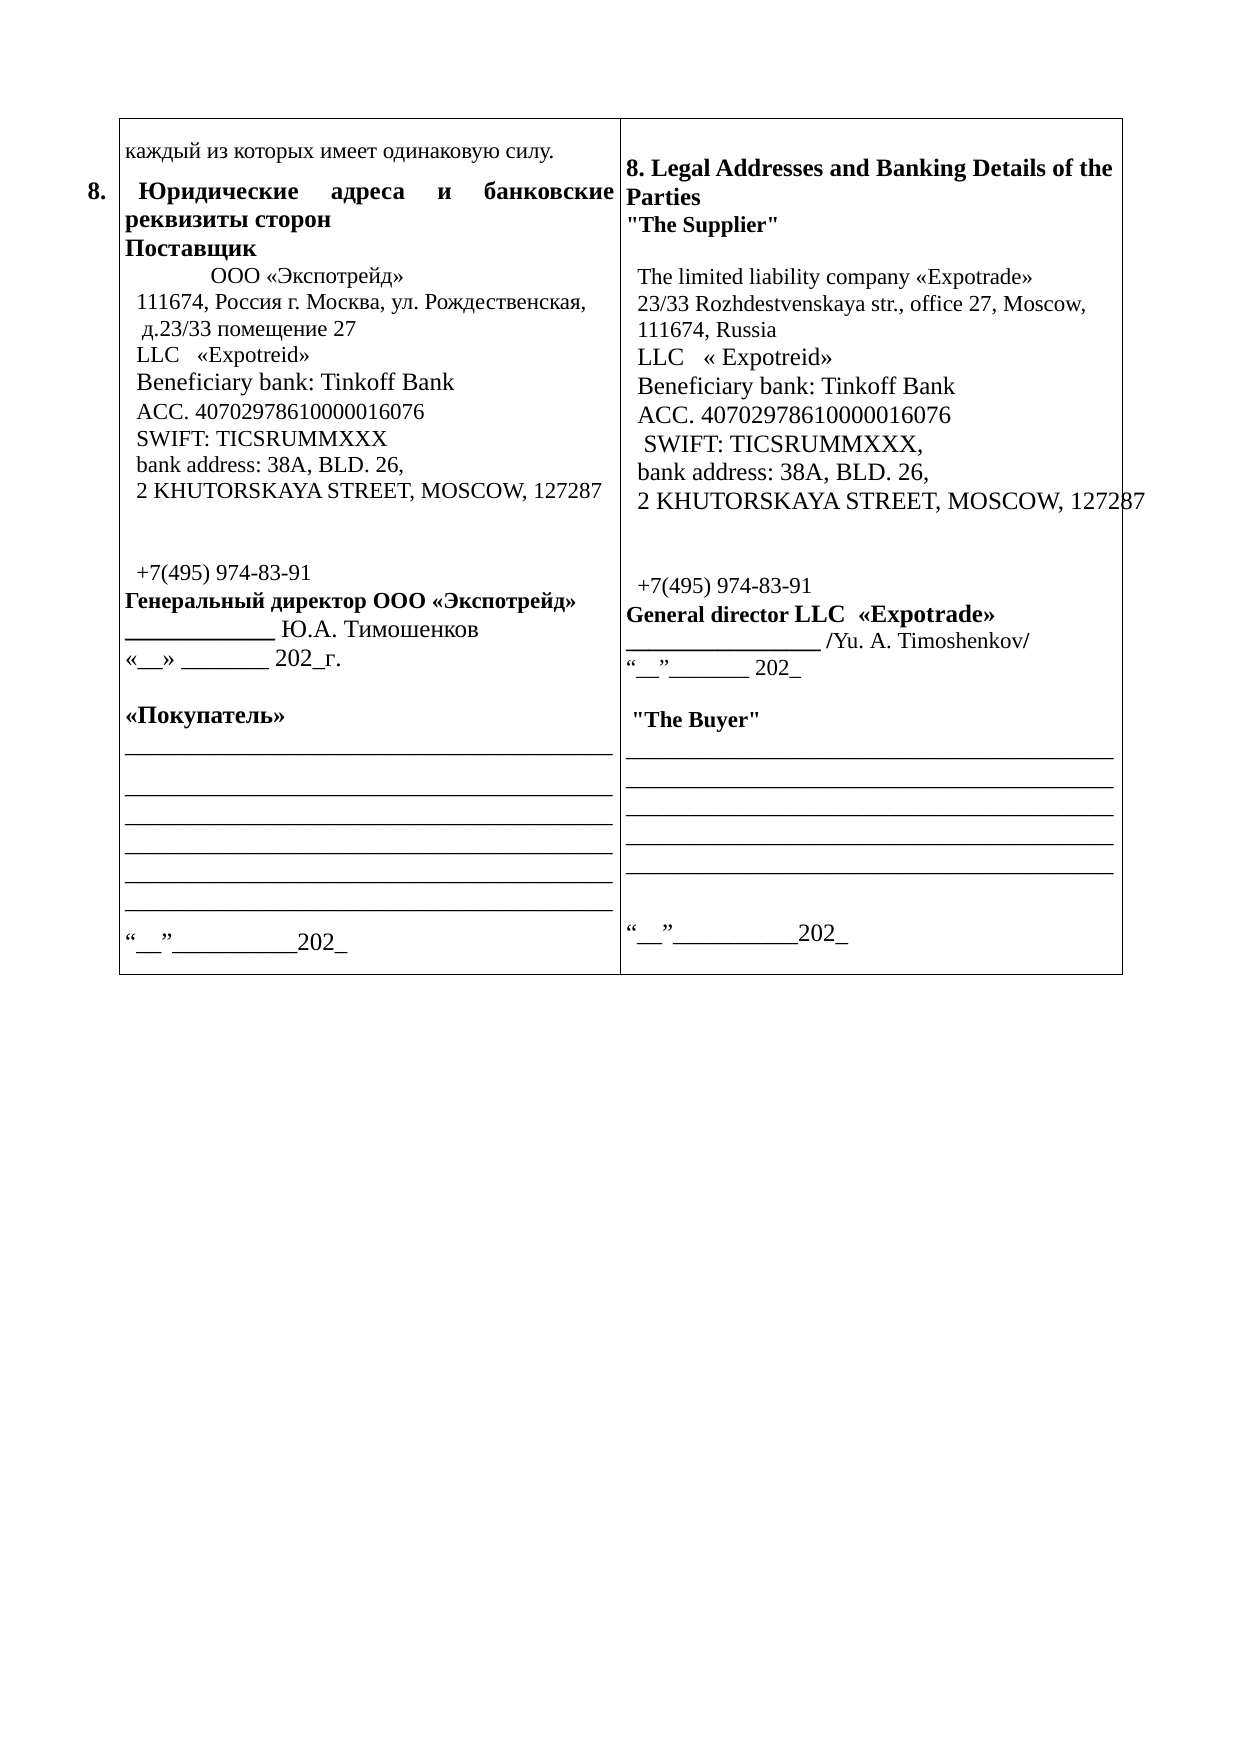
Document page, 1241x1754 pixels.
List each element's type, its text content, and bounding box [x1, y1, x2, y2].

table_cell [626, 544, 1122, 572]
table_cell +7(495) 974-83-91 [626, 573, 1122, 599]
table_cell [125, 504, 620, 530]
table_cell SWIFT: TICSRUMMXXX [125, 425, 620, 451]
table_cell [125, 530, 620, 559]
table_cell ACC. 40702978610000016076 [125, 396, 620, 425]
table_cell 23/33 Rozhdestvenskaya str., office 27, Moscow, 111674, Russia [626, 290, 1122, 342]
table_header ООО «Экспотрейд» [125, 262, 620, 288]
table_cell 111674, Россия г. Москва, ул. Рождественская, д.23/33 помещение 27 [125, 288, 620, 341]
table_cell bank address: 38A, BLD. 26, 2 KHUTORSKAYA STREET, MOSCOW, 127287 [626, 458, 1122, 515]
table_cell [626, 515, 1122, 544]
table_cell bank address: 38A, BLD. 26, 2 KHUTORSKAYA STREET, MOSCOW, 127287 [125, 451, 620, 504]
table_cell SWIFT: TICSRUMMXXX, [626, 429, 1122, 457]
table_cell LLC « Expotreid» Beneficiary bank: Tinkoff Bank [626, 343, 1122, 400]
table_cell LLC «Expotreid» Beneficiary bank: Tinkoff Bank [125, 341, 620, 396]
table_cell ACC. 40702978610000016076 [626, 400, 1122, 429]
table_cell +7(495) 974-83-91 [125, 559, 620, 585]
table_header The limited liability company «Expotrade» [626, 263, 1122, 290]
table_header Contract № Moscow, this «__» day of ________202_ This Agreement is made and entered into by and between The limited liability company «Expotrade» (Moscow, Russia), hereinafter referred to as "The Supplier", represented by the General director Mr. Yury Timoshenkov, acting by virtue of the Articles of Association, and __________________, hereinafter referred to as "The Buyer", represented by ______________________, acting by virtue of the _________________, on the other part, hereinafter referred to as "the Parties". Now this Agreement witnesseth as follows: 1. Subject of the Agreement 1.1. "The Supplier" shall supply and "the Buyer" shall accept and pay for ordered circulations of _________________________ hereinafter called "Editions". 1.2. The quantity and assortment of printed products shall be determined by waybill with attached commercial invoice of "the Supplier" on the basis of the order of "the Buyer". 2. Obligations of the Parties 2.1. "The Supplier" undertakes: 2.1.1. To forward scheduled terms of publication and ordering of the Editions to "the Buyer" by e-mail. 2.1.2. To provide "the Buyer" with an opportunity to receive the Editions at the warehouse designated by the Parties pursuant to orders received from "the Buyer". Upon agreement with "the Buyer" Editions can be delivered to the carrier (third parties) that directly transport Editions; 2.1.3. To supply Editions ordered by "the Buyer" from his warehouse in standard package for printed matter in conformity to current standards (GOST 45-1886 "Periodicals. Packaging and Marking" and supplements thereto). Kind and form of package for the Editions can be changed at request of "the Buyer"; 2.1.4. To transfer Editions to "the Buyer" (his representative) under the waybill, where names of Editions, serial number, total number of copies, unit price and their total price shall be indicated. 2.1.5. In case of change of terms of publication, volume, format and packaging standard for Editions to inform "the Buyer" about the forthcoming changes, but not later than five days' prior to publication of the subsequent issue of Editions; 2.2 "The Buyer" undertakes: 2.2.1. To pay the price of supplied circulation of Editions pursuant to conditions of this Agreement. Final price for Editions subject to the set of delivery services shall be indicated in the commercial invoice and considered agreed by the Parties. 2.2.2. To receive Editions provided by "the Supplier", pursuant to conditions of Par. 2.1.2. 3. Conditions and Procedure of Settlements 3.1. "The Buyer" shall pay for supplied circulations of Editions by remittance of the price of Editions to the settlement account of "the Supplier" on the grounds of this Agreement and invoices issued by "the Supplier". 3.2. Payment shall be made in Euro by one hundred (100) % pre-payment for ordered circulation of Editions. Contract currency is the Euro. By agreement of the parties payment may also be made in US dollars or Russian rubles 3.3. "Buyer's" commitment on payment for Editions shall be considered fulfilled at the moment of crediting of funds to the settlement account of "the Supplier". 4. Special Conditions of Supply 4.1. Considering the specificity of periodical printed Editions, the parties determined that the share of circulation of Editions unsold by "the Buyer" shall be recognized as morally obsolete (with lost consumer properties). 4.2. The Parties stipulate that "the Buyer" is entitled to terminate distribution (sale) of morally obsolete share of circulation of Editions from the moment of receipt of circulation of the next issue of the edition. 4.3. Total sum of the Agreement amounts to ______ (___________________________) Euro. 4.4. Supply shall be made under terms FCA Moscow, according to Incoterms 2020. Liability of the Parties 5.1. In case of delay in supply of ordered quantity of Editions by "the Supplier" to "the Buyer" "the Supplier" shall pay a penalty to "the Buyer" at the rate of 0.1% of the price of non-supplied Editions per each day of delay, but not more than 100% of the price. 5.2. In case of delay in payment for the Editions "the Buyer" shall pay a penalty "to the Supplier" at the rate of 0.5% of unpaid share of circulation of Editions per each day of delay, but not more than 100% of the price of unpaid circulation. 6. Supplementary Conditions 6.1. Failure of "the Buyer" to observe any condition stated in Section 3 of the Agreement shall be sufficient grounds for "the Supplier" to terminate further supplies. Order of "the Buyer" shall be considered canceled in this case. Upon fulfillment of breached conditions of payment for the Editions by "the Buyer" in full scope, subject to penalties, the order of "the Buyer" shall be restored, but "the Supplier" can perform the same for weekly and monthly editions only subject to terms of Par. 2.2.1 of the Agreement, counted from the moment of crediting of funds at the settlement account of "the Supplier". The order for current issues of other editions shall be performed in the course of payment and availability of the Editions in the warehouse of "the Supplier", with supply thereof to be postponed due to the given reason, if "the Buyer" does not change or cancel his order within the terms set forth above prior to publication of the next issue. 6.2. Obligation of "the Supplier" on supply of Editions shall be considered performed at the moment of submission of the same to "the Buyer" in the warehouse or to the carrier (third party) on the grounds of conditions of Par. 2.1.2. of the Agreement. 6.3. Upon receipt of Editions from the carrier "the Buyer" is bound to inspect whether packaging of Editions during transportation was provided to be safe. If it is discovered in this case that the package was broken, then "the Buyer" shall demand from the carrier to draw up carrier's statement. All the claims on shortage or damage of Editions in broken package shall be lodged by "the Buyer" against the carrier. 6.4. Editions shall be accepted by quantity and quality pursuant to requirements of current legislation of the Russian Federation, in particular, pursuant to the Instruction of USSR State Arbitration of 15.10.1990. 6.5. All Editions, which, in the opinion of "the Buyer", were supplied to him in error, shall be taken by him for safe custody, and "the Buyer" is bound to notify "the Supplier" to that effect in writing within 24 hours since the moment of receipt. In case "the Buyer" fails to fulfill any condition of this Paragraph, such Editions shall be considered supplied pursuant to "Buyer's" order and shall be paid by him. 6.6. All the messages originating from the Parties shall be transmitted by facsimile communication or telephoned telegram. 6.7. Services and conditions determining the relationship between "the Supplier" and "the Buyer" and not stipulated by this Agreement shall be legalized by a separate agreement. 6.8. The Agreement can be modified only subject to presence of bilateral arrangement between the Parties. 6.9. The Parties shall be governed by current legislation of the Russian Federation in issues unsettled by the Agreement. 6.10. All the disputes related to performance of this Agreement shall be resolved through negotiations. In case of failure to settle the dispute it shall be passed for consideration to Moscow Arbitration Court. The Parties shall abide by order of claims in settlement of the same prior to passing the dispute to the Arbitration Court. 6.11. The Party to the Agreement ("the Supplier" and "the Buyer") shall be released from liability to default or improper performance of its undertaken obligation if it proves that proper performance was rendered impossible in consequence of force majeure, that is, extraordinary and unavoidable circumstances. 6.12. Restriction or prohibition of certain Editions for sale by decision of local authorities are not force majeure circumstances for "the Buyer" and "the Supplier" shall not bear liability. 6.13. Upon occurrence of force majeure circumstances with either Party it shall forthwith inform the other Party in writing to that effect. The notice must contain data of the nature of circumstances and assessment of their impact on the possibility of performance of obligations under the Agreement by the Party and the term for performance of obligations. An authorized government body shall certify the notice of occurrence of force majeure circumstances. 7. Terms of the Agreement 7.1. This Agreement shall carry into effect from the moment of its signing and shall expire on December 31st, 202_. 7.2. The Agreement shall be deemed as prolonged for the next year if neither Party applies with a proposal to terminate the same 1 month prior to expiry of the term of the Agreement. 7.3. This Agreement is done in two counterparts in Russian and in English, each of which shall be equally valid. 8. Legal Addresses and Banking Details of the Parties "The Supplier" General director LLC «Expotrade» _________________ /Yu. А. Timoshenkov/ “__”_______ 202_ "The Buyer" ___________________________________________________________________________________________________________________________________________________________________________________________________ “__”__________202_ [621, 119, 1122, 974]
table_header КОНТРАКТ № г. Москва «__»_____202_ ООО «ЭКСПОТРЕЙД» (г. Москва, Россия), именуемое в дальнейшем «Поставщик», в лице Генерального директора Тимошенкова Юрия Алексеевича, действующего на основании Устава, и _________________, именуемое в дальнейшем «Покупатель», в лице _____________________, действующей на основании __________________, с другой стороны, в дальнейшем именуемые «Стороны», заключили настоящий Контракт о нижеследующем: 1.Предмет контракта 1.1.«Поставщик» поставляет, а «Покупатель» принимает и оплачивает ____________________________, в дальнейшем именуемые «Издания». 1.2. Количество, ассортимент и стоимость «Изданий» определяется по инвойсу с приложением счета-фактуры «Поставщика» на основании заказа «Покупателя». 2. Обязанности сторон 2.1.«Поставщик» обязуется: 2.1.1.Направлять по e-mail «Покупателю» планируемые сроки выхода и заказа Изданий. 2.1.2.Представлять «Покупателю» возможность получения Изданий на определенном Сторонами складе, в соответствии с поступившим от «Покупателя» заказами. По согласованию с «Покупателем», доставка Изданий может осуществляться до перевозчика (третьих лиц), непосредственно осуществляющего транспортировку Изданий; 2.1.3.Поставлять заказанные «Покупателем» Издания со своего склада в стандартной типографской упаковке, соответствующей действующим стандартам (ГОСТ 45-1886 «Издания периодические. Упаковка и маркировка» и дополнениям к нему). Вид и форма упаковки Изданий, по желанию «Покупателя», могут быть изменены; 2.1.4.Передавать Издания «Покупателю» (его представителю) по инвойсу, в котором указываются наименования Изданий, порядковый номер, общее количество экземпляров, цена одного экземпляра, их общая стоимость. 2.1.5.При изменении сроков выхода, объема, формата, стандарта упаковки Изданий сообщать о предстоящих изменениях «Покупателю», но не позднее, чем за пять дней до выхода очередного номера Издания; 2.2 «Покупатель» обязуется: 2.2.1.Оплачивать стоимость поставленного тиража Изданий и экспедиторских услуг в соответствии с условиями настоящего контракта. 2.2.2 .Получать Издания, предоставляемые «Поставщиком», в соответствии с условиями п.2.1.2. 3.Условия и порядок расчетов 3.1.Оплата за поставляемые тиражи Изданий производится «Покупателем» путем перечисления стоимости Изданий на расчетный счет «Поставщика» на основании настоящего договора и счета. 3.2.Денежные обязательства за поставленные Издания исполняются «Покупателем» предоплатой в размере 100% предполагаемой поставки. Валюта контракта Евро. По согласованию сторон оплата также может быть произведена в долларах США или рублях РФ 3.3.Комиссия за банковский перевод средств в валюте оплачивается «Покупателем». 4. Особые условия поставки 4.1. Учитывая специфику периодического печатного издания, стороны определили, что часть непроданных изданий признаются в качестве морально устаревших (с потерей потребительских свойств). 4.2. Стороны предусматривают, что «Покупатель» имеет право прекратить распространение (продажу) морально устаревшего издания с момента получения следующего номера издания. 4.3. Общая сумма Контракта составляет ______ (_____________________________) евро. 4.4. Поставка осуществляется на условиях FCA Москва, в соответствии с Инкотермс 2020. 5. Ответственность Сторон 5.1. В случае задержки в поставке заказанного количества изданий от «Поставщика» «Покупателю», «Поставщик» уплачивает штраф «Покупателю» в размере 0,1% от стоимости, непоставленного издания за каждый день просрочки, но не более 100% от стоимости. 5.2. В случае задержки оплаты «Покупатель» обязан уплатить штраф "Поставщику" в размере 0,5% от неоплаченной части издания за каждый день просрочки, но не более 100% от стоимости неоплаченных экземпляров. 6. Дополнительные условия 6.1. Несоблюдение "Покупателем" любого из условий, указанных в п. 3 настоящего Контракта является достаточным основанием для "Поставщика", чтобы прекратить дальнейшие поставки. При этом заказ «Покупателя» считается аннулированным. При выполнении «Покупателем» нарушенных условий по оплате «Изданий» в полном объеме, с учетом штрафных санкций, заказ «Покупателя» восстанавливается, однако по еженедельным и ежедневным изданиям может быть исполнен «Поставщиком» только с учетом сроков п. 2.2.1 контракта, отсчитываемых с момента поступления денежных средств на расчетный счет «Поставщика». По остальным изданиям заказ на текущие номера исполняется по мере оплаты и наличия на складе «Поставщика» Изданий, поставка которых была отсрочена по данной причине, если «Покупатель» не изменил или не отменил свой заказ в установленные выше сроки до выхода очередного номера. 6.2.Обязательство «Поставщика» по поставке Изданий считается выполненным в момент их предоставления «Покупателю» на складе или перевозчику (третьему лицу), на основании условий п. 2.1.2. контракта. 6.3. При получении Изданий от перевозчика «Покупатель» обязан проверить обеспечение сохранности упаковки Изданий при перевозке. Если при этом обнаружено, что нарушена упаковка, то «Покупатель» обязан потребовать от перевозчика составление коммерческого акта. Все претензии по недостаче или повреждению Изданий в нарушенной упаковке предъявляются «Покупателем» перевозчику. 6.4. Приемка Изданий по количеству и качеству производится в соответствии с требованиями действующего законодательства РФ, в частности, в соответствии с Инструкцией Госарбитража CССР от 15.10.1990 года 6.5. Все Издания, которые по мнению «Покупателя» поставлены ему ошибочно, принимаются им на ответственное хранение, о чем «Покупатель» обязан письменно уведомить «Поставщика» в течение суток с момента получения. При неисполнении «Покупателем» любого из условий данного пункта такие Издания считаются поставленными в соответствии с заказом «Покупателя» и должны быть оплачены им. 6.6. Все сообщения, исходящие от Сторон, передаются средствами факсимильной связи, по e-mail или телефонограммой. 6.7. Не предусмотренные настоящим контрактом услуги и условия, определяющие взаимоотношения «Поставщика» и «Покупателя», оформляются отдельным соглашением. 6.8. Контракт может быть изменен только при наличии двустороннего соглашения Сторон. 6.9. В вопросах, не урегулированных Контрактом, Стороны руководствуются действующим законодательством Российской Федерации. 6.10. Все споры, связанные с исполнением настоящего Контракта, решаются путем переговоров. В случае не урегулирования спора он передается на рассмотрение в Арбитражный Суд г. Москвы. До передачи спора в Арбитражный Суд Сторонами должен быть соблюден претензионный порядок его урегулирования. 6.11. Сторона контракта («Поставщик», «Покупатель») освобождается от ответственности за неисполнение или ненадлежащее исполнение принятых на себя обязательств, если докажет, что надлежащее исполнение оказалось невозможным вследствие непреодолимой силы, то есть чрезвычайных и непредотвратимых обстоятельств. 6.12. Ограничение или запрещение к продаже тех или иных Изданий по решению местных властей у «Покупателя» не является форс-мажорными обстоятельствами, и «Поставщик» ответственности не несет. 6.13. При наступлении у одной из Сторон Контракта обстоятельств непреодолимой силы, она должна без промедления известить о них в письменном виде другую Сторону. Извещение должно содержать данные о характере обстоятельств, а также оценку их влияния на возможность исполнения Стороной обязательств по Контракту и срок исполнения обязательств. Извещение о наступлении форс-мажорных обстоятельств должно быть заверено уполномоченным органом власти 7. Условия соглашения 7.1. Настоящий Контракт действует с момента его подписания и до 31 декабря 202_ года. 7.2. Контракт считается продленным на следующий год, если ни одна из сторон не обратится с предложением расторгнуть его за 1 месяц до истечения срока действия Контракта. 7.3. Настоящий Контракт составлен в двух экземплярах на русском и английском языках, каждый из которых имеет одинаковую силу. 8. Юридические адреса и банковские реквизиты сторон Поставщик Генеральный директор ООО «Экспотрейд» ____________ Ю.А. Тимошенков «__» _______ 202_г. «Покупатель» _______________________________________ _______________________________________ ____________________________________________________________________________________________________________________________________________________________ “__”__________202_ [120, 119, 620, 974]
